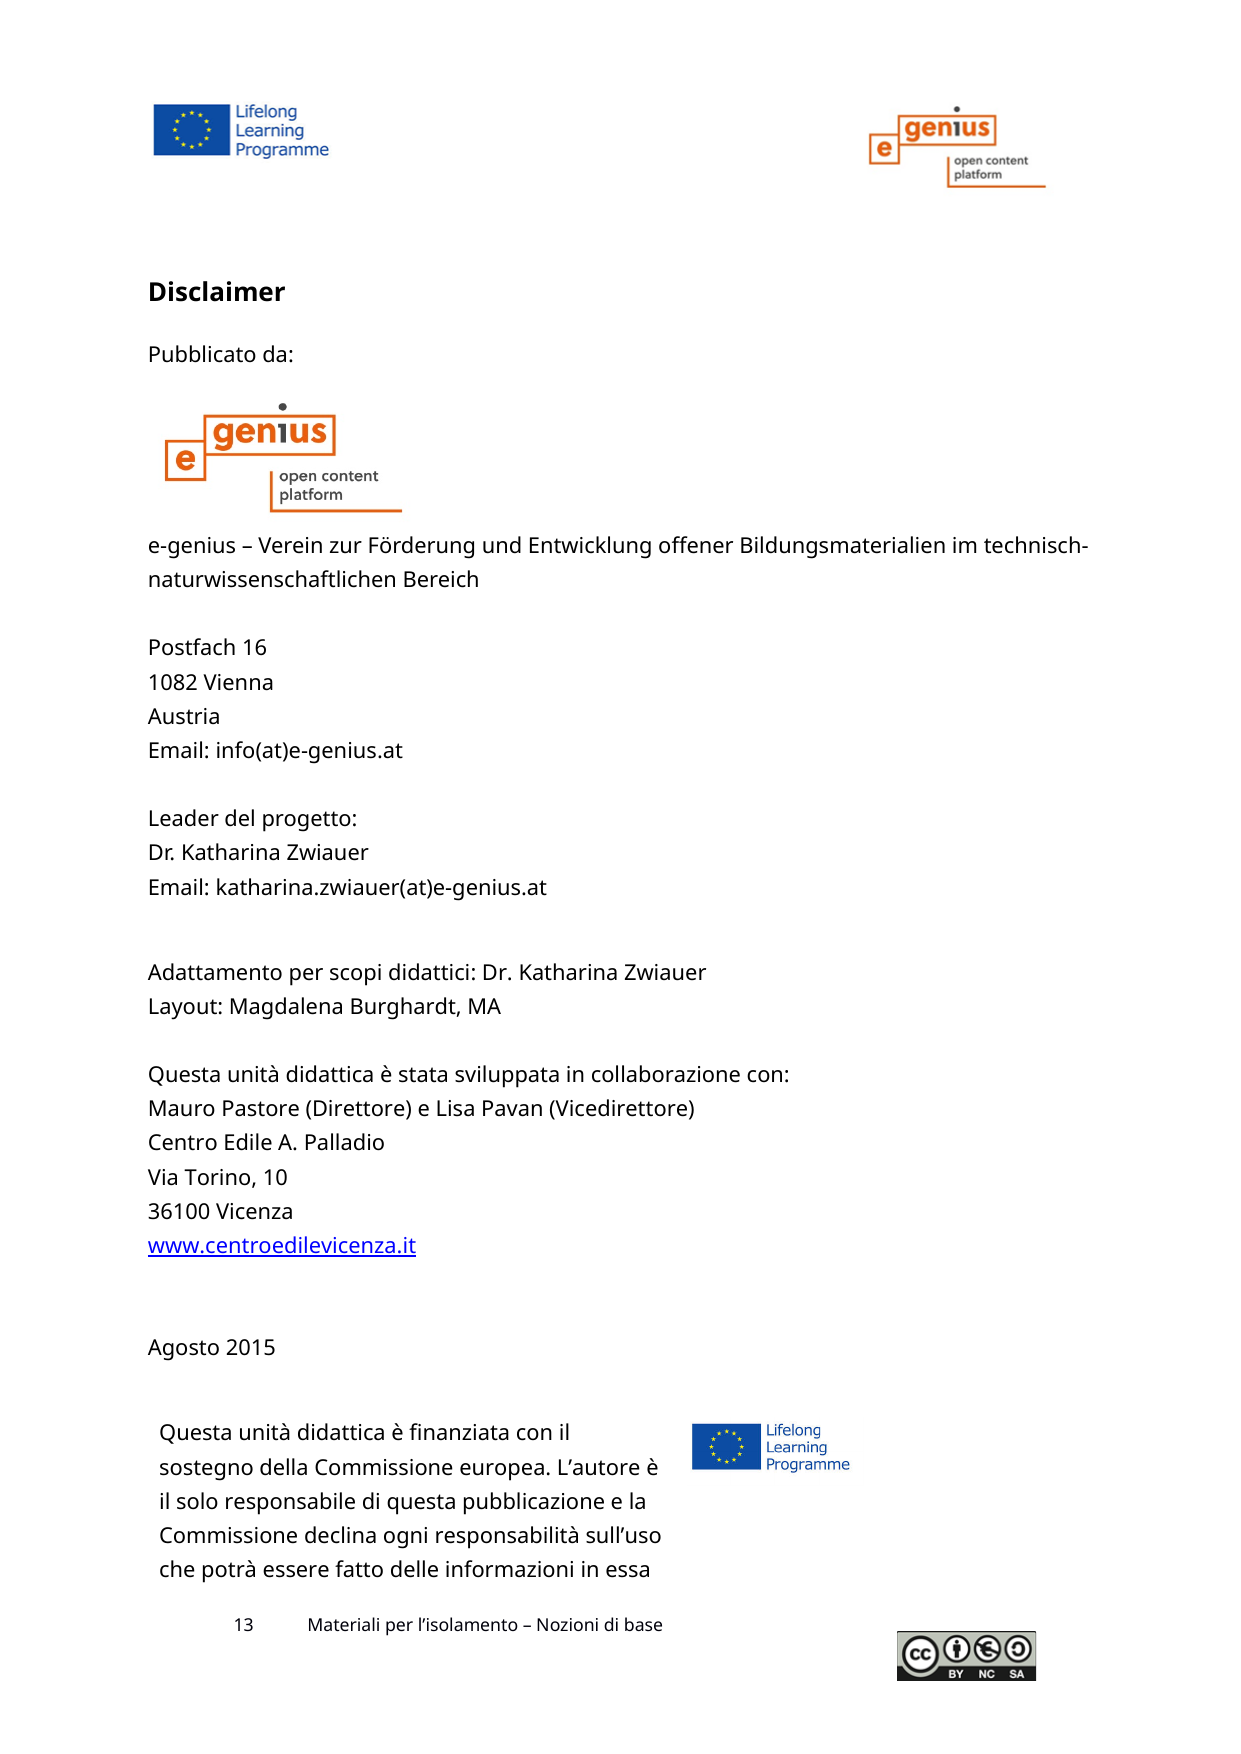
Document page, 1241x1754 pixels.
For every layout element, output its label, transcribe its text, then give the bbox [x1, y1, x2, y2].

table_header [897, 1417, 1163, 1584]
text Email: info(at)e-genius.at [148, 735, 1093, 764]
text Layout: Magdalena Burghardt, MA [148, 991, 1093, 1020]
text e-genius – Verein zur Förderung und Entwicklung offener Bildungsmaterialien im technisch-naturwissenschaftlichen Bereich [148, 530, 1093, 594]
text www.centroedilevicenza.it [148, 1230, 1093, 1259]
text Via Torino, 10 [148, 1161, 1093, 1191]
text Adattamento per scopi didattici: Dr. Katharina Zwiauer [148, 956, 1093, 986]
subtitle Disclaimer [148, 273, 1093, 309]
text Agosto 2015 [148, 1332, 1093, 1362]
text 36100 Vicenza [148, 1196, 1093, 1225]
text Centro Edile A. Palladio [148, 1127, 1093, 1157]
text Mauro Pastore (Direttore) e Lisa Pavan (Vicedirettore) [148, 1093, 1093, 1123]
text Postfach 16 1082 Vienna Austria [148, 632, 1093, 730]
text Questa unità didattica è stata sviluppata in collaborazione con: [148, 1059, 1093, 1089]
table_header [676, 1417, 897, 1584]
table_header Questa unità didattica è finanziata con il sostegno della Commissione europea. L’autore è il solo responsabile di questa pubblicazione e la Commissione declina ogni responsabilità sull’uso che potrà essere fatto delle informazioni in essa [148, 1417, 676, 1584]
text Pubblicato da: [148, 339, 1093, 369]
text Leader del progetto: Dr. Katharina Zwiauer Email: katharina.zwiauer(at)e-genius.at [148, 803, 1093, 901]
